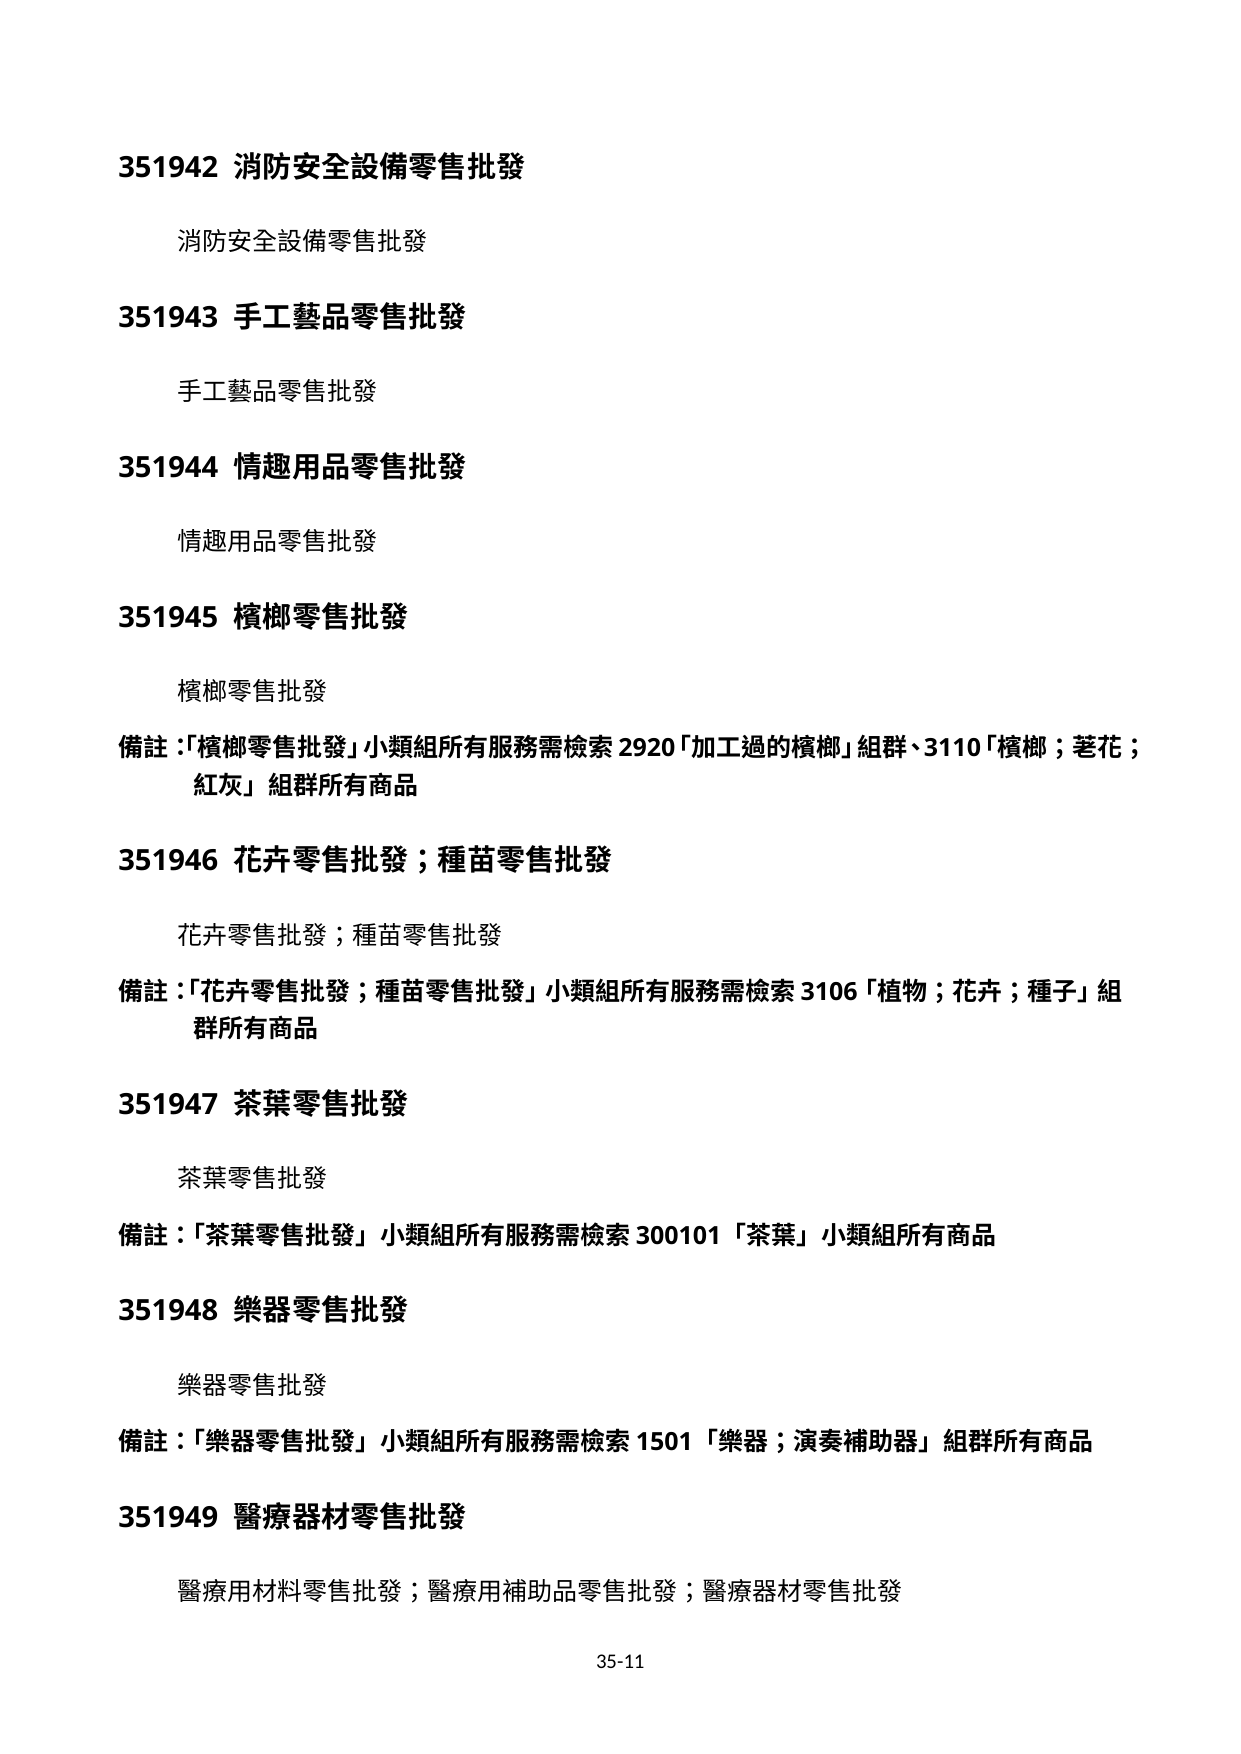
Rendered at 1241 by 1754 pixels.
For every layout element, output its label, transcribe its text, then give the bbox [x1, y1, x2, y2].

text 351943 手工藝品零售批發 [118, 277, 1122, 352]
text 351944 情趣用品零售批發 [118, 427, 1122, 502]
text 351942 消防安全設備零售批發 [118, 127, 1122, 202]
text 351947 茶葉零售批發 [118, 1064, 1122, 1139]
text 樂器零售批發 [177, 1364, 1122, 1402]
text 手工藝品零售批發 [177, 371, 1122, 408]
text 醫療用材料零售批發；醫療用補助品零售批發；醫療器材零售批發 [177, 1571, 1122, 1608]
text 消防安全設備零售批發 [177, 221, 1122, 258]
text 備註：「花卉零售批發；種苗零售批發」小類組所有服務需檢索3106「植物；花卉；種子」組群所有商品 [118, 971, 1122, 1046]
text 351946 花卉零售批發；種苗零售批發 [118, 821, 1122, 896]
text 備註：「樂器零售批發」小類組所有服務需檢索1501「樂器；演奏補助器」組群所有商品 [118, 1421, 1122, 1458]
text 檳榔零售批發 [177, 671, 1122, 708]
text 備註：「檳榔零售批發」小類組所有服務需檢索2920「加工過的檳榔」組群、3110「檳榔；荖花；紅灰」組群所有商品 [118, 727, 1122, 802]
text 備註：「茶葉零售批發」小類組所有服務需檢索300101「茶葉」小類組所有商品 [118, 1214, 1122, 1252]
text 情趣用品零售批發 [177, 521, 1122, 558]
text 351945 檳榔零售批發 [118, 577, 1122, 652]
text 351948 樂器零售批發 [118, 1271, 1122, 1346]
text 茶葉零售批發 [177, 1158, 1122, 1196]
text 花卉零售批發；種苗零售批發 [177, 914, 1122, 952]
text 351949 醫療器材零售批發 [118, 1477, 1122, 1552]
